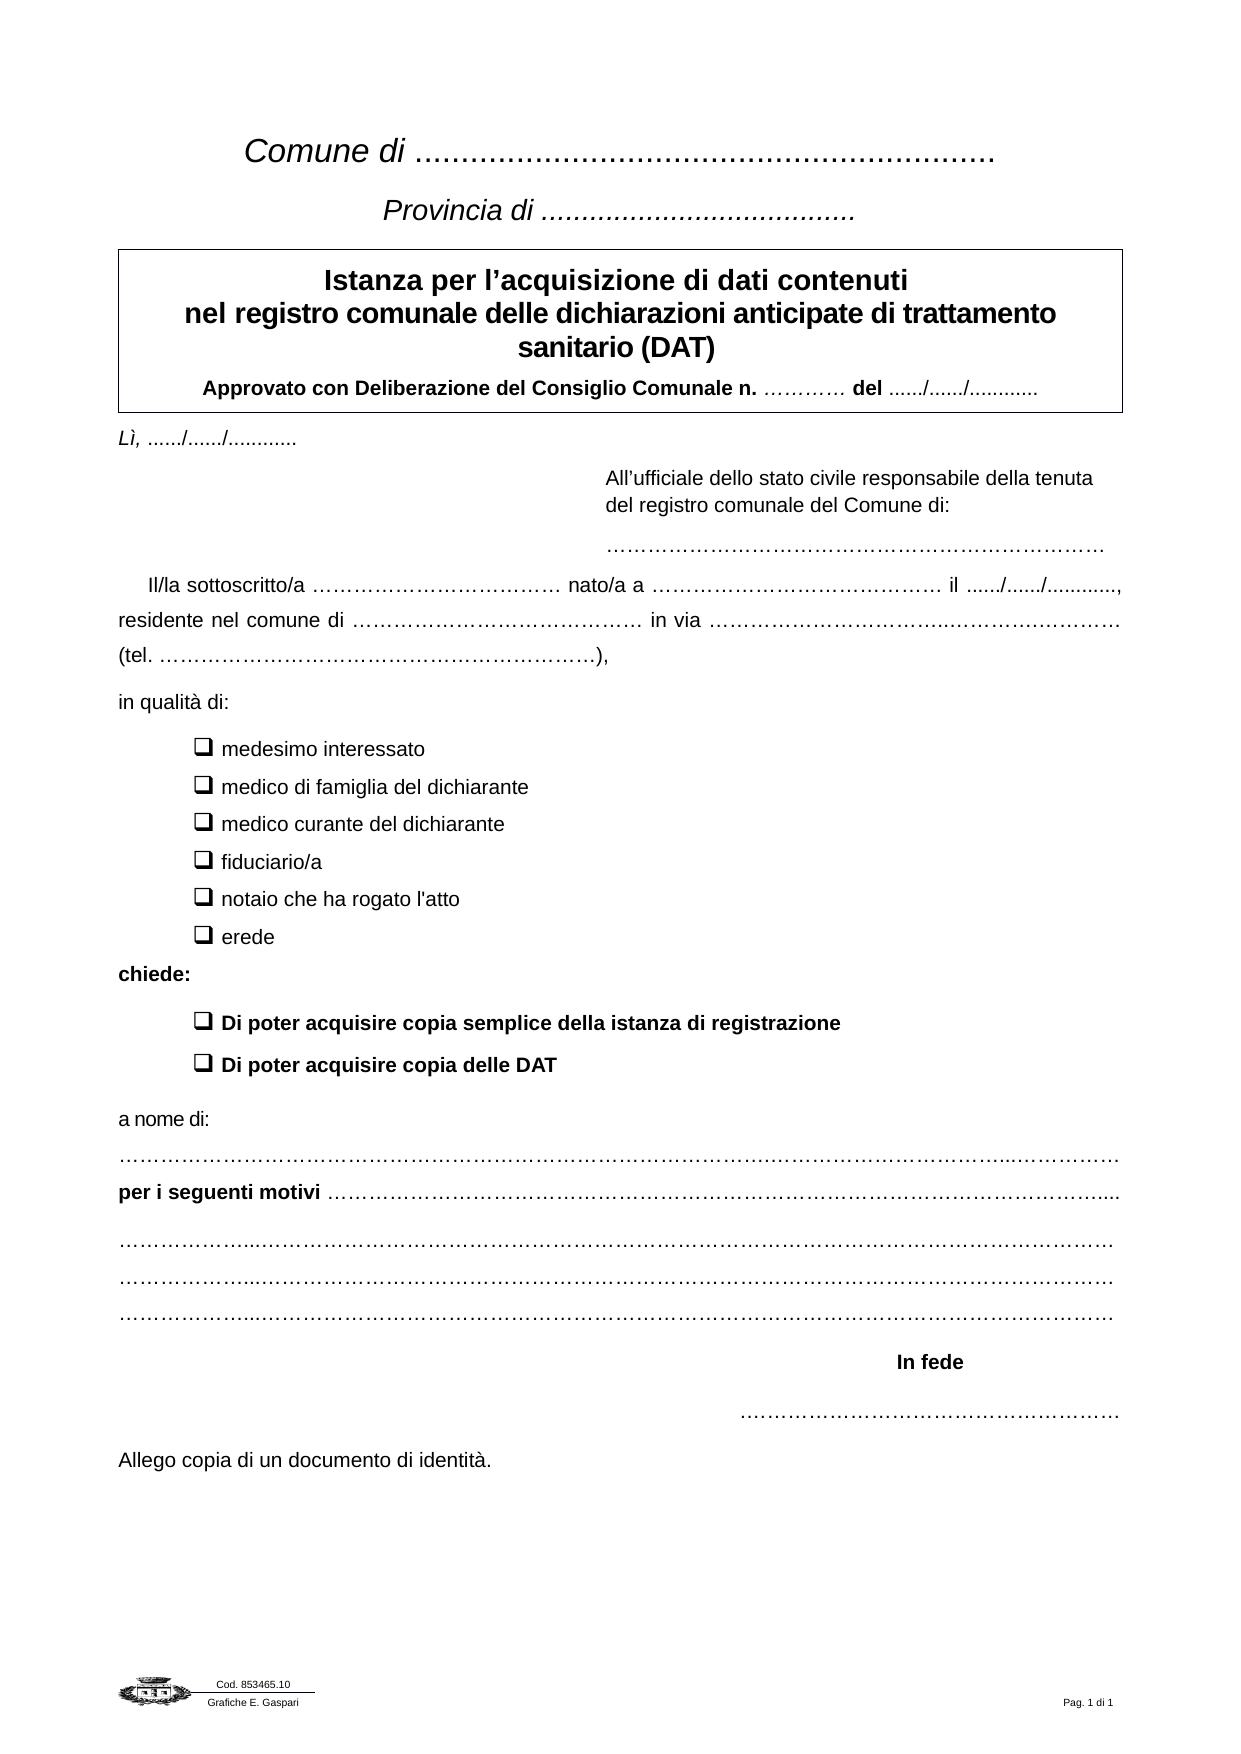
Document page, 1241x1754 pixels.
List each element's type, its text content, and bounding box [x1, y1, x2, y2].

text .……………………………………………… [738, 1399, 1122, 1423]
text  medico curante del dichiarante [192, 812, 1122, 837]
text per i seguenti motivi ………………………………………………………………………………………………….... [118, 1180, 1122, 1204]
list  Di poter acquisire copia semplice della istanza di registrazione [192, 1010, 1122, 1035]
text Comune di ............................................................... [118, 131, 1122, 169]
text ………………...…………………………………………………………………………………………………………… [118, 1301, 1122, 1325]
text ………………...…………………………………………………………………………………………………………… [118, 1228, 1122, 1252]
table_header Istanza per l’acquisizione di dati contenuti nel registro comunale delle dichiarazioni anticipate di trattamento sanitario (DAT) Approvato con Deliberazione del Consiglio Comunale n. ………… del ....../....../............ [119, 250, 1122, 412]
list  erede [192, 924, 1122, 949]
text Allego copia di un documento di identità. [118, 1448, 1122, 1472]
text a nome di: [118, 1107, 1122, 1131]
list  Di poter acquisire copia delle DAT [192, 1052, 1122, 1077]
text ………………...…………………………………………………………………………………………………………… [118, 1265, 1122, 1289]
text chiede: [118, 962, 1122, 986]
text ……………………………………………………………… [605, 533, 1122, 557]
text  fiduciario/a [192, 849, 1122, 874]
text All’ufficiale dello stato civile responsabile della tenuta del registro comunale del Comune di: [605, 466, 1122, 517]
text Lì, ....../....../............ [118, 426, 1122, 450]
text In fede [738, 1350, 1122, 1374]
text in qualità di: [118, 690, 1122, 714]
text Il/la sottoscritto/a ……………………………… nato/a a …………………………………… il ....../....../............, residente nel comune di …………………………………… in via ……………………………..………….………… (tel. ………………………………………………………), [118, 573, 1122, 667]
text  medico di famiglia del dichiarante [192, 774, 1122, 799]
list  medesimo interessato [192, 737, 1122, 762]
text ………………………………………………………………………………….……………………………...…………… [118, 1143, 1122, 1167]
text Provincia di ....................................... [118, 193, 1122, 227]
text  notaio che ha rogato l'atto [192, 887, 1122, 912]
